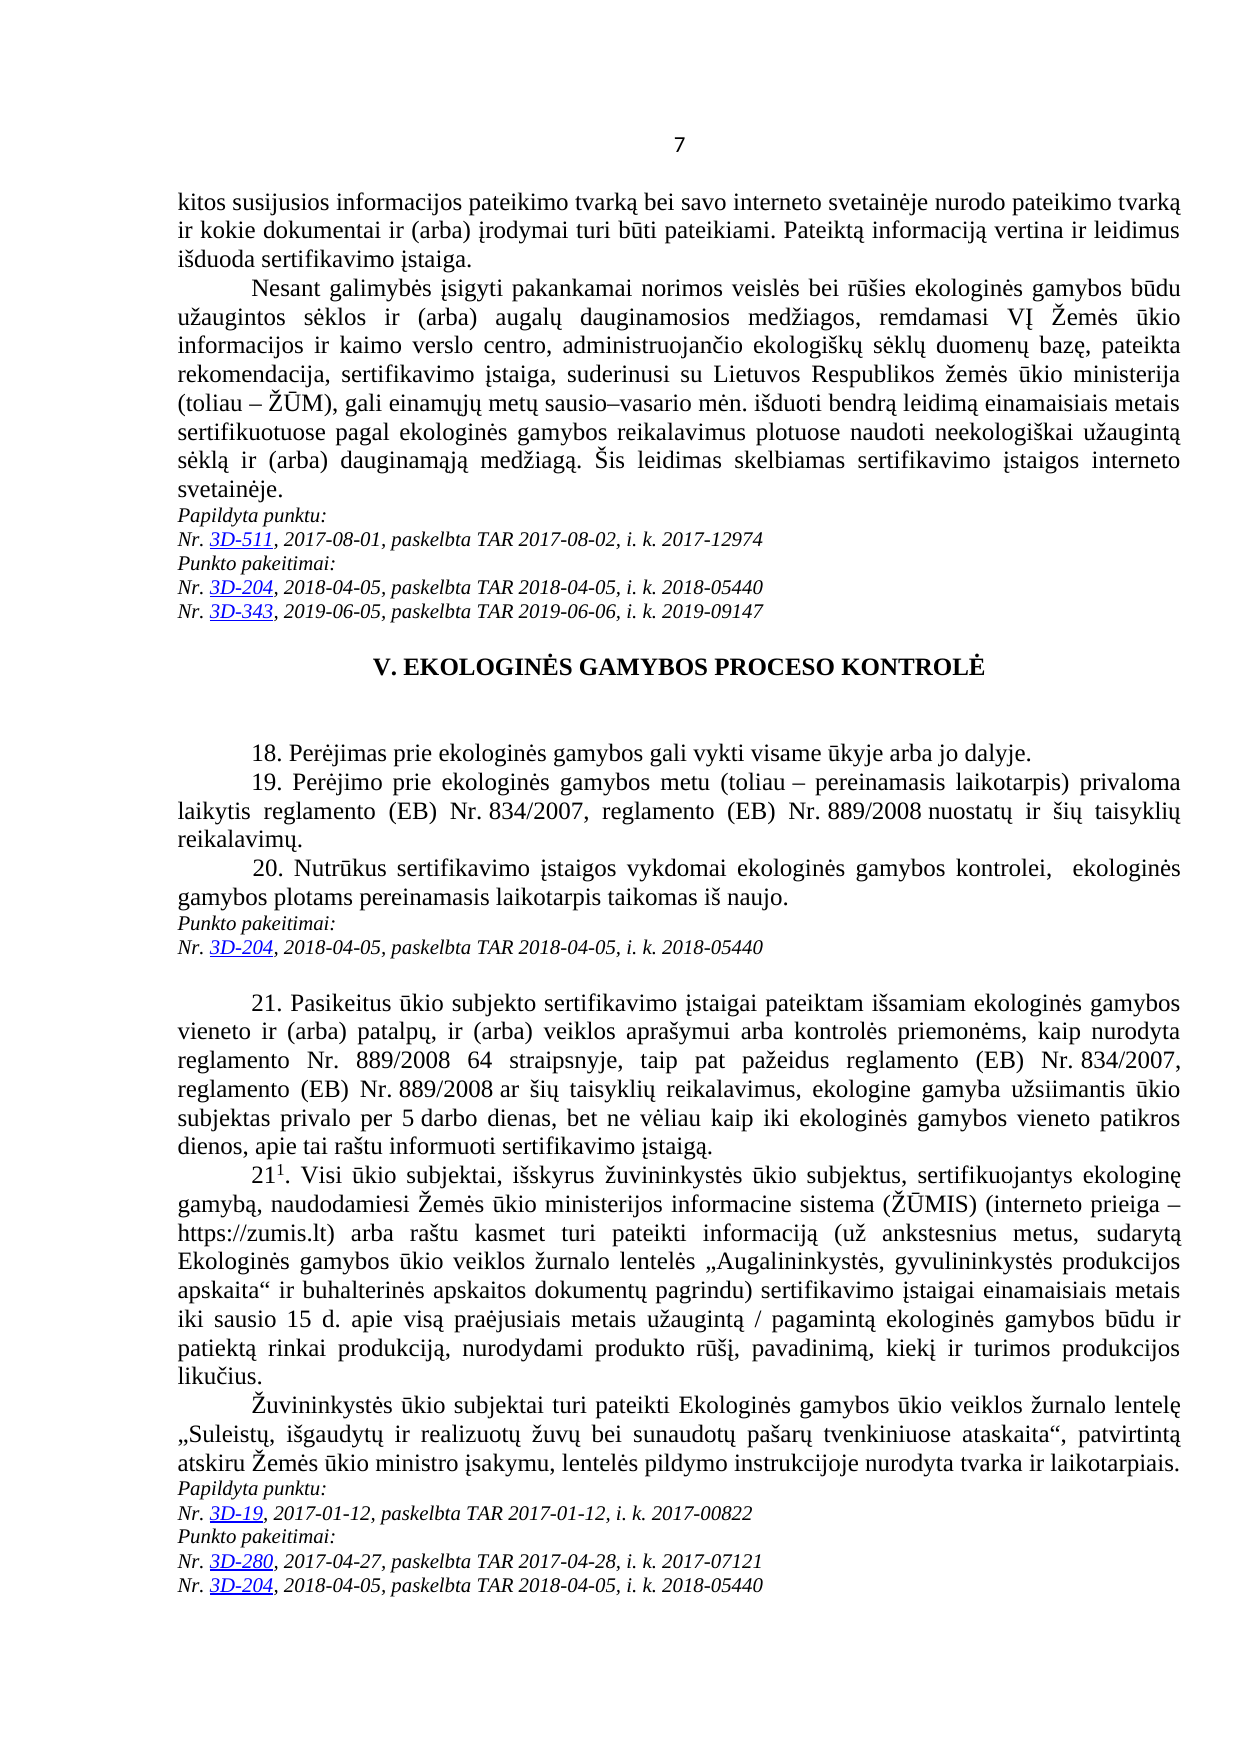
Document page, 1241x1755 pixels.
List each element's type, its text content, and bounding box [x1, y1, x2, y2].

text Nr. 3D-280, 2017-04-27, paskelbta TAR 2017-04-28, i. k. 2017-07121 [177, 1548, 1181, 1573]
text kitos susijusios informacijos pateikimo tvarką bei savo interneto svetainėje nurodo pateikimo tvarką ir kokie dokumentai ir (arba) įrodymai turi būti pateikiami. Pateiktą informaciją vertina ir leidimus išduoda sertifikavimo įstaiga. [177, 187, 1181, 273]
text Papildyta punktu: [177, 503, 1181, 527]
text 211. Visi ūkio subjektai, išskyrus žuvininkystės ūkio subjektus, sertifikuojantys ekologinę gamybą, naudodamiesi Žemės ūkio ministerijos informacine sistema (ŽŪMIS) (interneto prieiga – https://zumis.lt) arba raštu kasmet turi pateikti informaciją (už ankstesnius metus, sudarytą Ekologinės gamybos ūkio veiklos žurnalo lentelės „Augalininkystės, gyvulininkystės produkcijos apskaita“ ir buhalterinės apskaitos dokumentų pagrindu) sertifikavimo įstaigai einamaisiais metais iki sausio 15 d. apie visą praėjusiais metais užaugintą / pagamintą ekologinės gamybos būdu ir patiektą rinkai produkciją, nurodydami produkto rūšį, pavadinimą, kiekį ir turimos produkcijos likučius. [177, 1160, 1181, 1390]
text 19. Perėjimo prie ekologinės gamybos metu (toliau – pereinamasis laikotarpis) privaloma laikytis reglamento (EB) Nr. 834/2007, reglamento (EB) Nr. 889/2008 nuostatų ir šių taisyklių reikalavimų. [177, 767, 1181, 853]
text Nr. 3D-19, 2017-01-12, paskelbta TAR 2017-01-12, i. k. 2017-00822 [177, 1500, 1181, 1524]
text 20. Nutrūkus sertifikavimo įstaigos vykdomai ekologinės gamybos kontrolei, ekologinės gamybos plotams pereinamasis laikotarpis taikomas iš naujo. [177, 853, 1181, 911]
text 18. Perėjimas prie ekologinės gamybos gali vykti visame ūkyje arba jo dalyje. [177, 738, 1181, 767]
text Punkto pakeitimai: [177, 551, 1181, 575]
text Nesant galimybės įsigyti pakankamai norimos veislės bei rūšies ekologinės gamybos būdu užaugintos sėklos ir (arba) augalų dauginamosios medžiagos, remdamasi VĮ Žemės ūkio informacijos ir kaimo verslo centro, administruojančio ekologiškų sėklų duomenų bazę, pateikta rekomendacija, sertifikavimo įstaiga, suderinusi su Lietuvos Respublikos žemės ūkio ministerija (toliau – ŽŪM), gali einamųjų metų sausio–vasario mėn. išduoti bendrą leidimą einamaisiais metais sertifikuotuose pagal ekologinės gamybos reikalavimus plotuose naudoti neekologiškai užaugintą sėklą ir (arba) dauginamąją medžiagą. Šis leidimas skelbiamas sertifikavimo įstaigos interneto svetainėje. [177, 273, 1181, 503]
text Žuvininkystės ūkio subjektai turi pateikti Ekologinės gamybos ūkio veiklos žurnalo lentelę „Suleistų, išgaudytų ir realizuotų žuvų bei sunaudotų pašarų tvenkiniuose ataskaita“, patvirtintą atskiru Žemės ūkio ministro įsakymu, lentelės pildymo instrukcijoje nurodyta tvarka ir laikotarpiais. [177, 1390, 1181, 1476]
text Nr. 3D-204, 2018-04-05, paskelbta TAR 2018-04-05, i. k. 2018-05440 [177, 575, 1181, 599]
text Nr. 3D-204, 2018-04-05, paskelbta TAR 2018-04-05, i. k. 2018-05440 [177, 1573, 1181, 1597]
text Papildyta punktu: [177, 1476, 1181, 1500]
text Punkto pakeitimai: [177, 1524, 1181, 1548]
text 21. Pasikeitus ūkio subjekto sertifikavimo įstaigai pateiktam išsamiam ekologinės gamybos vieneto ir (arba) patalpų, ir (arba) veiklos aprašymui arba kontrolės priemonėms, kaip nurodyta reglamento Nr. 889/2008 64 straipsnyje, taip pat pažeidus reglamento (EB) Nr. 834/2007, reglamento (EB) Nr. 889/2008 ar šių taisyklių reikalavimus, ekologine gamyba užsiimantis ūkio subjektas privalo per 5 darbo dienas, bet ne vėliau kaip iki ekologinės gamybos vieneto patikros dienos, apie tai raštu informuoti sertifikavimo įstaigą. [177, 988, 1181, 1160]
text Nr. 3D-343, 2019-06-05, paskelbta TAR 2019-06-06, i. k. 2019-09147 [177, 599, 1181, 623]
text V. EKOLOGINĖS GAMYBOS PROCESO KONTROLĖ [177, 652, 1181, 681]
text Punkto pakeitimai: [177, 911, 1181, 935]
text Nr. 3D-511, 2017-08-01, paskelbta TAR 2017-08-02, i. k. 2017-12974 [177, 527, 1181, 551]
text Nr. 3D-204, 2018-04-05, paskelbta TAR 2018-04-05, i. k. 2018-05440 [177, 935, 1181, 959]
